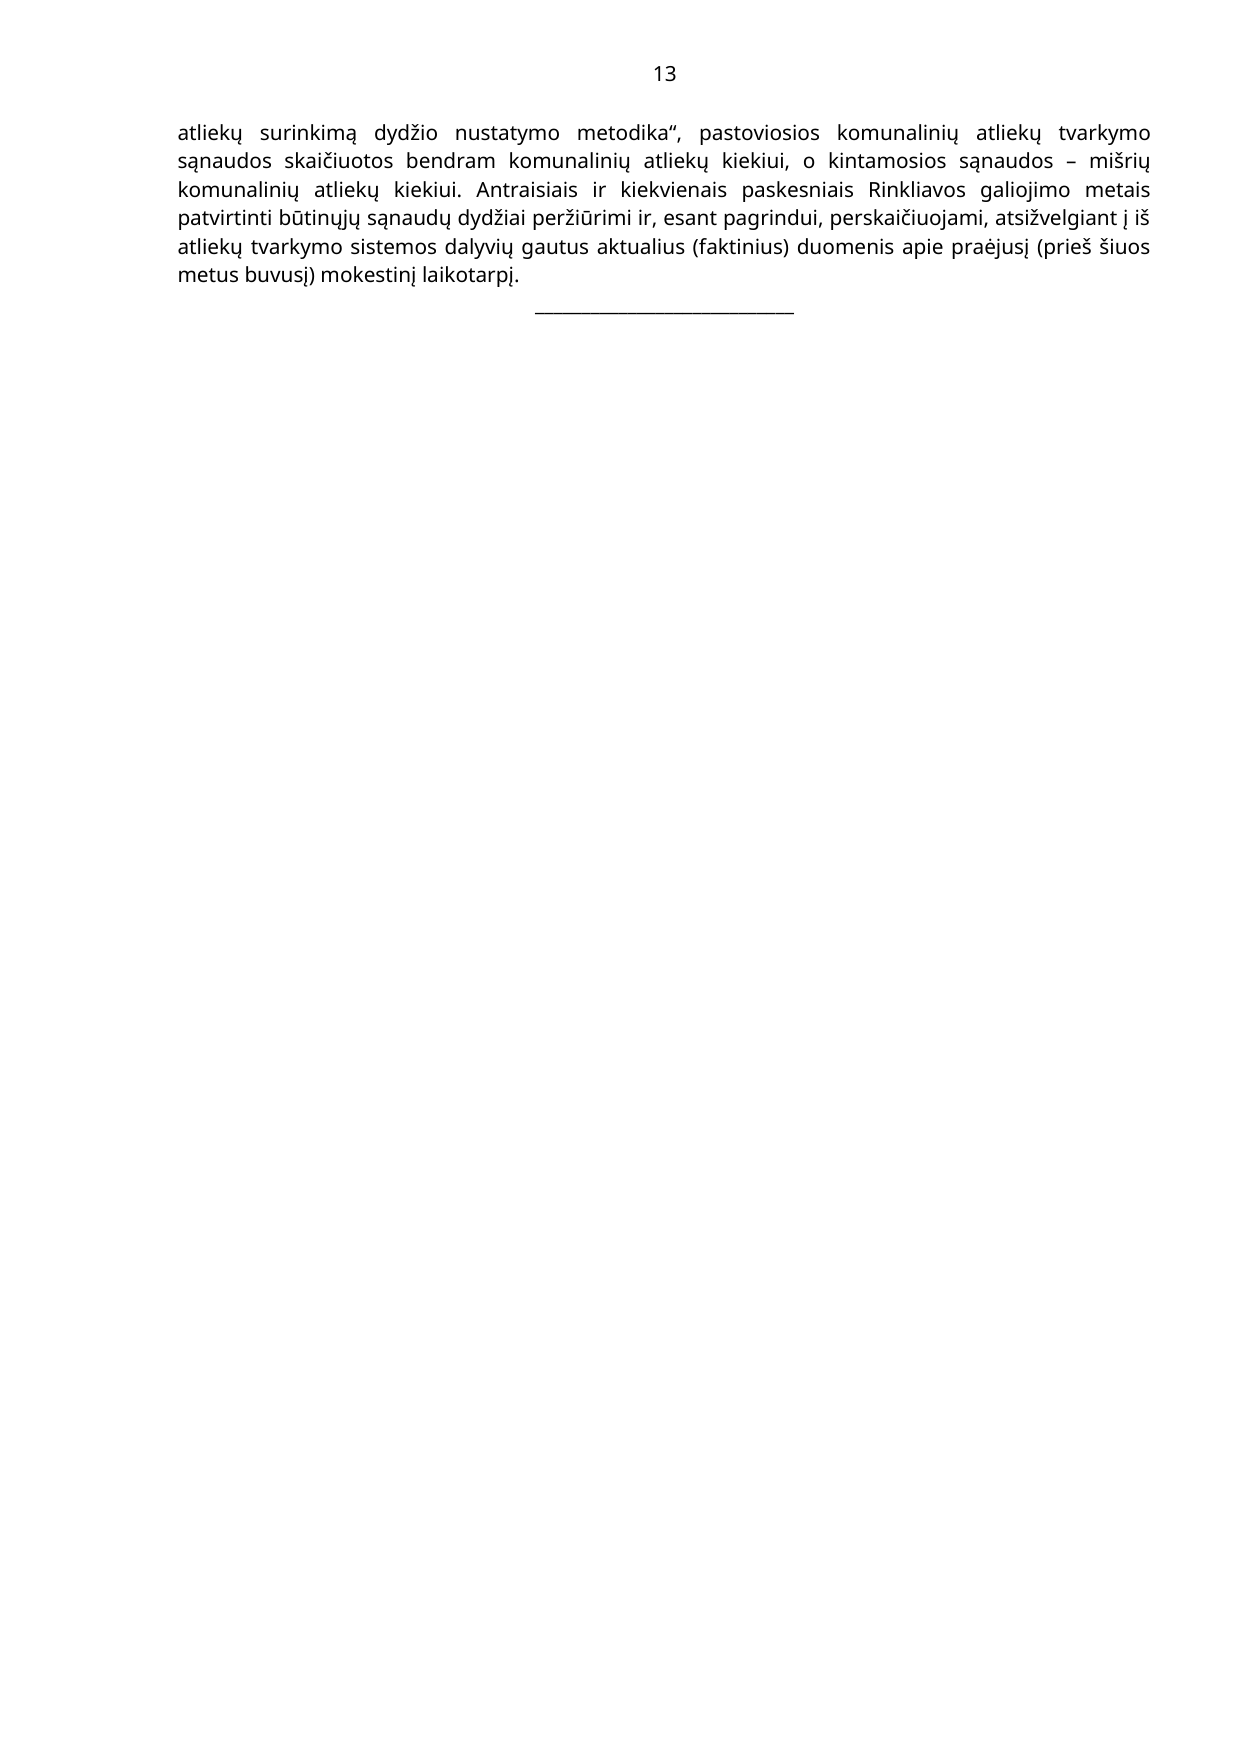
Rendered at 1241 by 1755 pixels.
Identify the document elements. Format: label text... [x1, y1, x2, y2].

text atliekų surinkimą dydžio nustatymo metodika“, pastoviosios komunalinių atliekų tvarkymo sąnaudos skaičiuotos bendram komunalinių atliekų kiekiui, o kintamosios sąnaudos – mišrių komunalinių atliekų kiekiui. Antraisiais ir kiekvienais paskesniais Rinkliavos galiojimo metais patvirtinti būtinųjų sąnaudų dydžiai peržiūrimi ir, esant pagrindui, perskaičiuojami, atsižvelgiant į iš atliekų tvarkymo sistemos dalyvių gautus aktualius (faktinius) duomenis apie praėjusį (prieš šiuos metus buvusį) mokestinį laikotarpį. [177, 118, 1152, 289]
text ____________________________ [177, 289, 1152, 317]
